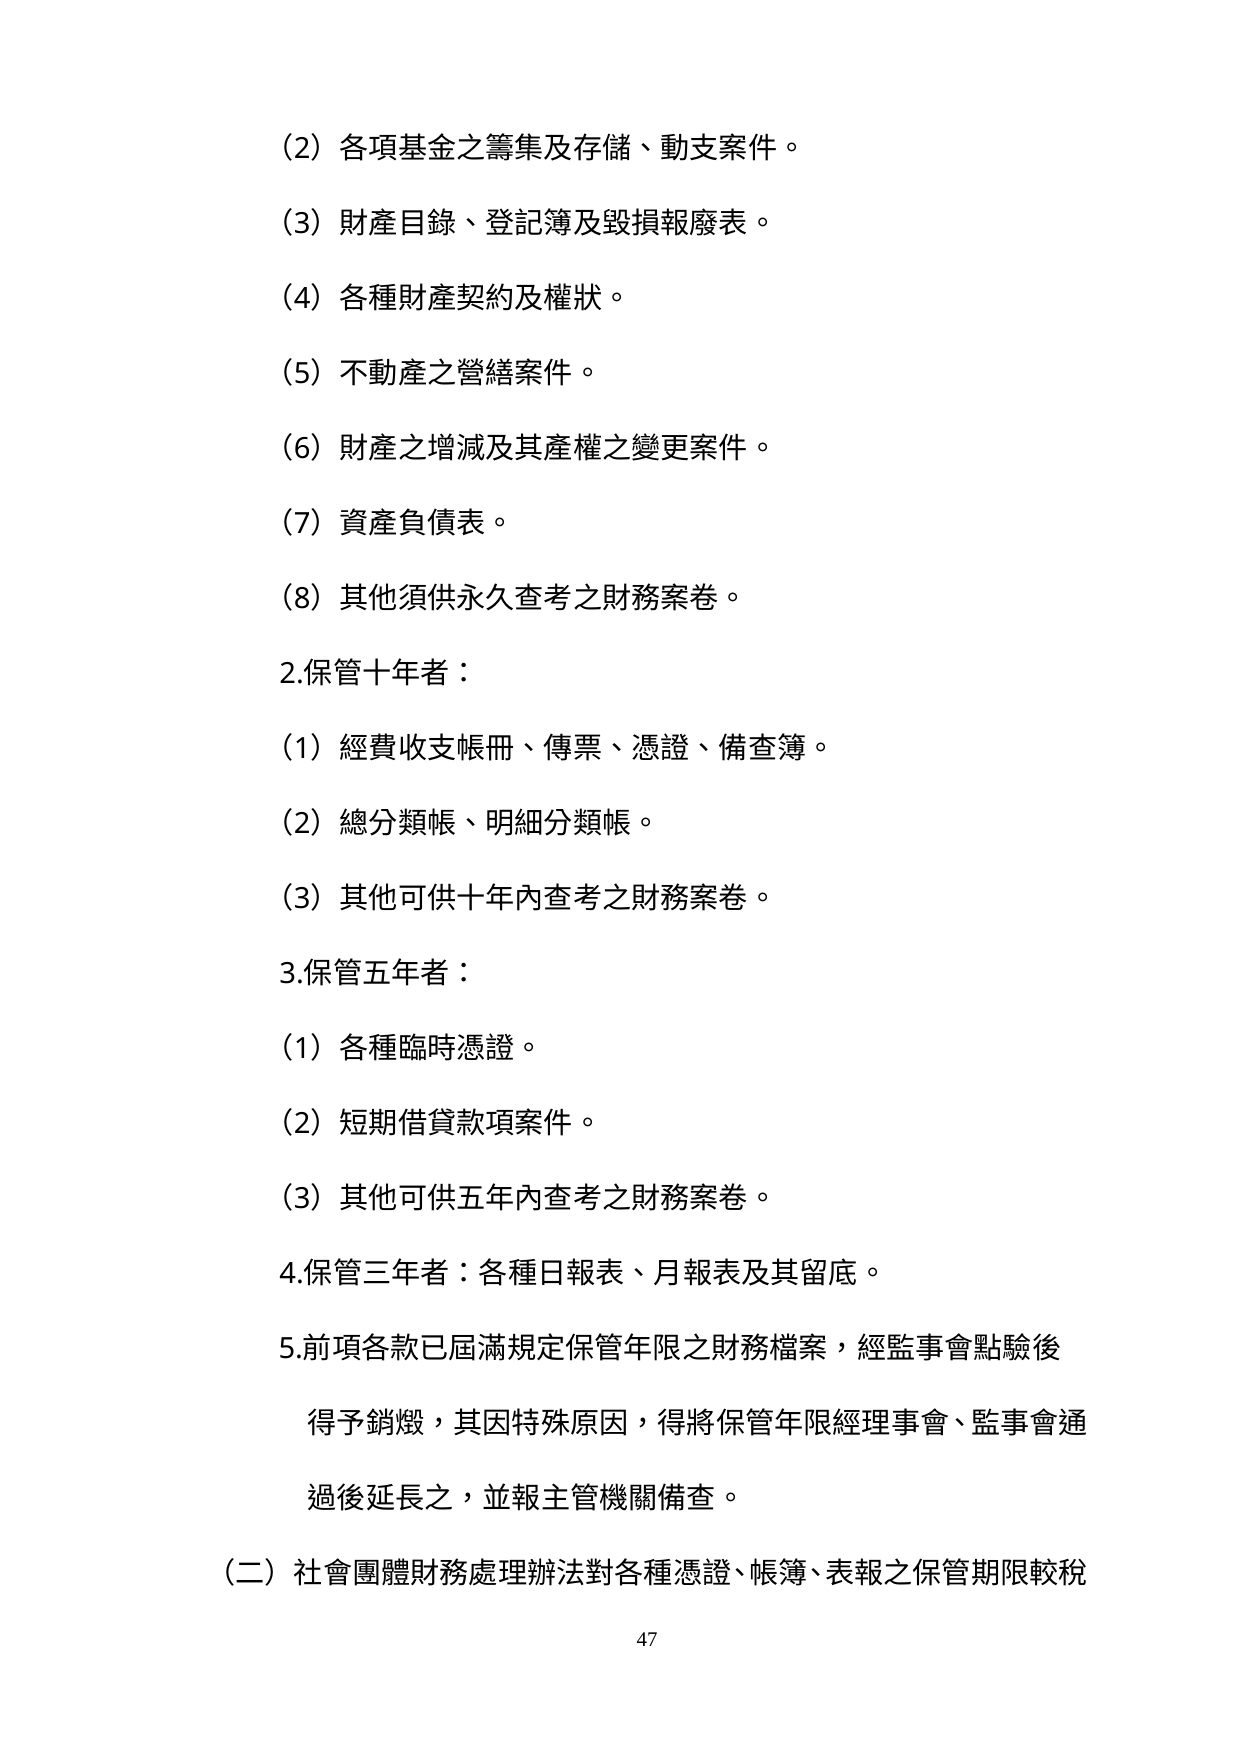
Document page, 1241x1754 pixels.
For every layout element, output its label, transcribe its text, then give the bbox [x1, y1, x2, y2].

text （3）財產目錄、登記簿及毀損報廢表。 [206, 183, 1087, 258]
text 5.前項各款已屆滿規定保管年限之財務檔案，經監事會點驗後得予銷燬，其因特殊原因，得將保管年限經理事會、監事會通過後延長之，並報主管機關備查。 [278, 1308, 1087, 1533]
text 3.保管五年者： [206, 933, 1087, 1008]
text 4.保管三年者：各種日報表、月報表及其留底。 [206, 1233, 1087, 1308]
text （2）各項基金之籌集及存儲、動支案件。 [206, 108, 1087, 183]
text 2.保管十年者： [206, 633, 1087, 708]
text （5）不動產之營繕案件。 [206, 333, 1087, 408]
text （8）其他須供永久查考之財務案卷。 [206, 558, 1087, 633]
text （3）其他可供五年內查考之財務案卷。 [206, 1158, 1087, 1233]
text （3）其他可供十年內查考之財務案卷。 [206, 858, 1087, 933]
text （1）經費收支帳冊、傳票、憑證、備查簿。 [206, 708, 1087, 783]
text （1）各種臨時憑證。 [206, 1008, 1087, 1083]
text （4）各種財產契約及權狀。 [206, 258, 1087, 333]
text （6）財產之增減及其產權之變更案件。 [206, 408, 1087, 483]
text （二）社會團體財務處理辦法對各種憑證、帳簿、表報之保管期限較稅 [206, 1533, 1087, 1608]
text （2）總分類帳、明細分類帳。 [206, 783, 1087, 858]
text （7）資產負債表。 [206, 483, 1087, 558]
text （2）短期借貸款項案件。 [206, 1083, 1087, 1158]
